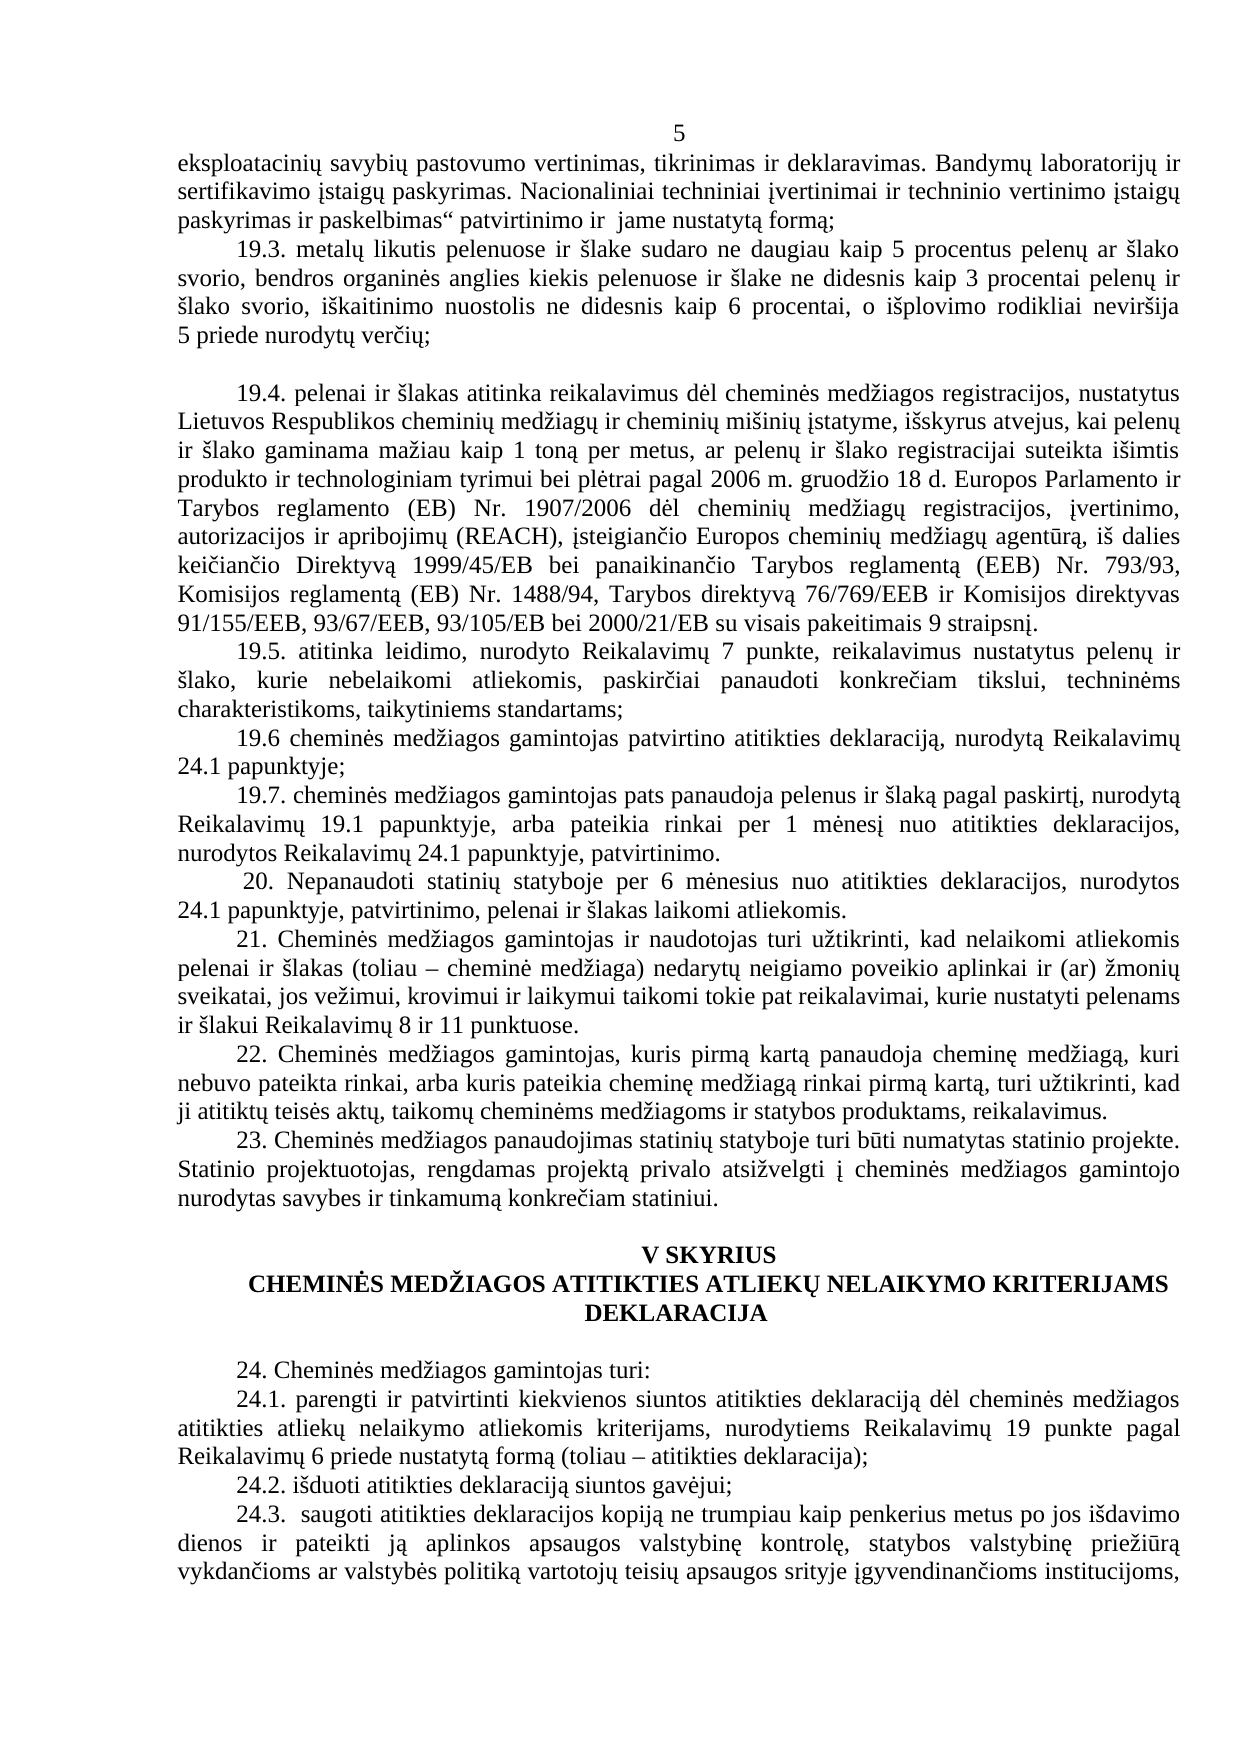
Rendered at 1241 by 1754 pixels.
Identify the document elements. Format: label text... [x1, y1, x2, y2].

text V SKYRIUS [177, 1240, 1181, 1269]
text 22. Cheminės medžiagos gamintojas, kuris pirmą kartą panaudoja cheminę medžiagą, kuri nebuvo pateikta rinkai, arba kuris pateikia cheminę medžiagą rinkai pirmą kartą, turi užtikrinti, kad ji atitiktų teisės aktų, taikomų cheminėms medžiagoms ir statybos produktams, reikalavimus. [177, 1039, 1181, 1125]
text 24.3. saugoti atitikties deklaracijos kopiją ne trumpiau kaip penkerius metus po jos išdavimo dienos ir pateikti ją aplinkos apsaugos valstybinę kontrolę, statybos valstybinę priežiūrą vykdančioms ar valstybės politiką vartotojų teisių apsaugos srityje įgyvendinančioms institucijoms, [177, 1499, 1181, 1585]
text eksploatacinių savybių pastovumo vertinimas, tikrinimas ir deklaravimas. Bandymų laboratorijų ir sertifikavimo įstaigų paskyrimas. Nacionaliniai techniniai įvertinimai ir techninio vertinimo įstaigų paskyrimas ir paskelbimas“ patvirtinimo ir jame nustatytą formą; [177, 148, 1181, 234]
text 19.5. atitinka leidimo, nurodyto Reikalavimų 7 punkte, reikalavimus nustatytus pelenų ir šlako, kurie nebelaikomi atliekomis, paskirčiai panaudoti konkrečiam tikslui, techninėms charakteristikoms, taikytiniems standartams; [177, 636, 1181, 723]
text 20. Nepanaudoti statinių statyboje per 6 mėnesius nuo atitikties deklaracijos, nurodytos 24.1 papunktyje, patvirtinimo, pelenai ir šlakas laikomi atliekomis. [177, 866, 1181, 924]
text 19.6 cheminės medžiagos gamintojas patvirtino atitikties deklaraciją, nurodytą Reikalavimų 24.1 papunktyje; [177, 723, 1181, 780]
text 19.7. cheminės medžiagos gamintojas pats panaudoja pelenus ir šlaką pagal paskirtį, nurodytą Reikalavimų 19.1 papunktyje, arba pateikia rinkai per 1 mėnesį nuo atitikties deklaracijos, nurodytos Reikalavimų 24.1 papunktyje, patvirtinimo. [177, 780, 1181, 866]
text 19.4. pelenai ir šlakas atitinka reikalavimus dėl cheminės medžiagos registracijos, nustatytus Lietuvos Respublikos cheminių medžiagų ir cheminių mišinių įstatyme, išskyrus atvejus, kai pelenų ir šlako gaminama mažiau kaip 1 toną per metus, ar pelenų ir šlako registracijai suteikta išimtis produkto ir technologiniam tyrimui bei plėtrai pagal 2006 m. gruodžio 18 d. Europos Parlamento ir Tarybos reglamento (EB) Nr. 1907/2006 dėl cheminių medžiagų registracijos, įvertinimo, autorizacijos ir apribojimų (REACH), įsteigiančio Europos cheminių medžiagų agentūrą, iš dalies keičiančio Direktyvą 1999/45/EB bei panaikinančio Tarybos reglamentą (EEB) Nr. 793/93, Komisijos reglamentą (EB) Nr. 1488/94, Tarybos direktyvą 76/769/EEB ir Komisijos direktyvas 91/155/EEB, 93/67/EEB, 93/105/EB bei 2000/21/EB su visais pakeitimais 9 straipsnį. [177, 378, 1181, 636]
text 24.1. parengti ir patvirtinti kiekvienos siuntos atitikties deklaraciją dėl cheminės medžiagos atitikties atliekų nelaikymo atliekomis kriterijams, nurodytiems Reikalavimų 19 punkte pagal Reikalavimų 6 priede nustatytą formą (toliau – atitikties deklaracija); [177, 1384, 1181, 1470]
text 19.3. metalų likutis pelenuose ir šlake sudaro ne daugiau kaip 5 procentus pelenų ar šlako svorio, bendros organinės anglies kiekis pelenuose ir šlake ne didesnis kaip 3 procentai pelenų ir šlako svorio, iškaitinimo nuostolis ne didesnis kaip 6 procentai, o išplovimo rodikliai neviršija 5 priede nurodytų verčių; [177, 234, 1181, 349]
text CHEMINĖS MEDŽIAGOS ATITIKTIES ATLIEKŲ NELAIKYMO KRITERIJAMS DEKLARACIJA [177, 1269, 1181, 1326]
text 21. Cheminės medžiagos gamintojas ir naudotojas turi užtikrinti, kad nelaikomi atliekomis pelenai ir šlakas (toliau – cheminė medžiaga) nedarytų neigiamo poveikio aplinkai ir (ar) žmonių sveikatai, jos vežimui, krovimui ir laikymui taikomi tokie pat reikalavimai, kurie nustatyti pelenams ir šlakui Reikalavimų 8 ir 11 punktuose. [177, 924, 1181, 1039]
text 23. Cheminės medžiagos panaudojimas statinių statyboje turi būti numatytas statinio projekte. Statinio projektuotojas, rengdamas projektą privalo atsižvelgti į cheminės medžiagos gamintojo nurodytas savybes ir tinkamumą konkrečiam statiniui. [177, 1125, 1181, 1211]
text 24. Cheminės medžiagos gamintojas turi: [177, 1355, 1181, 1384]
text 24.2. išduoti atitikties deklaraciją siuntos gavėjui; [177, 1470, 1181, 1499]
